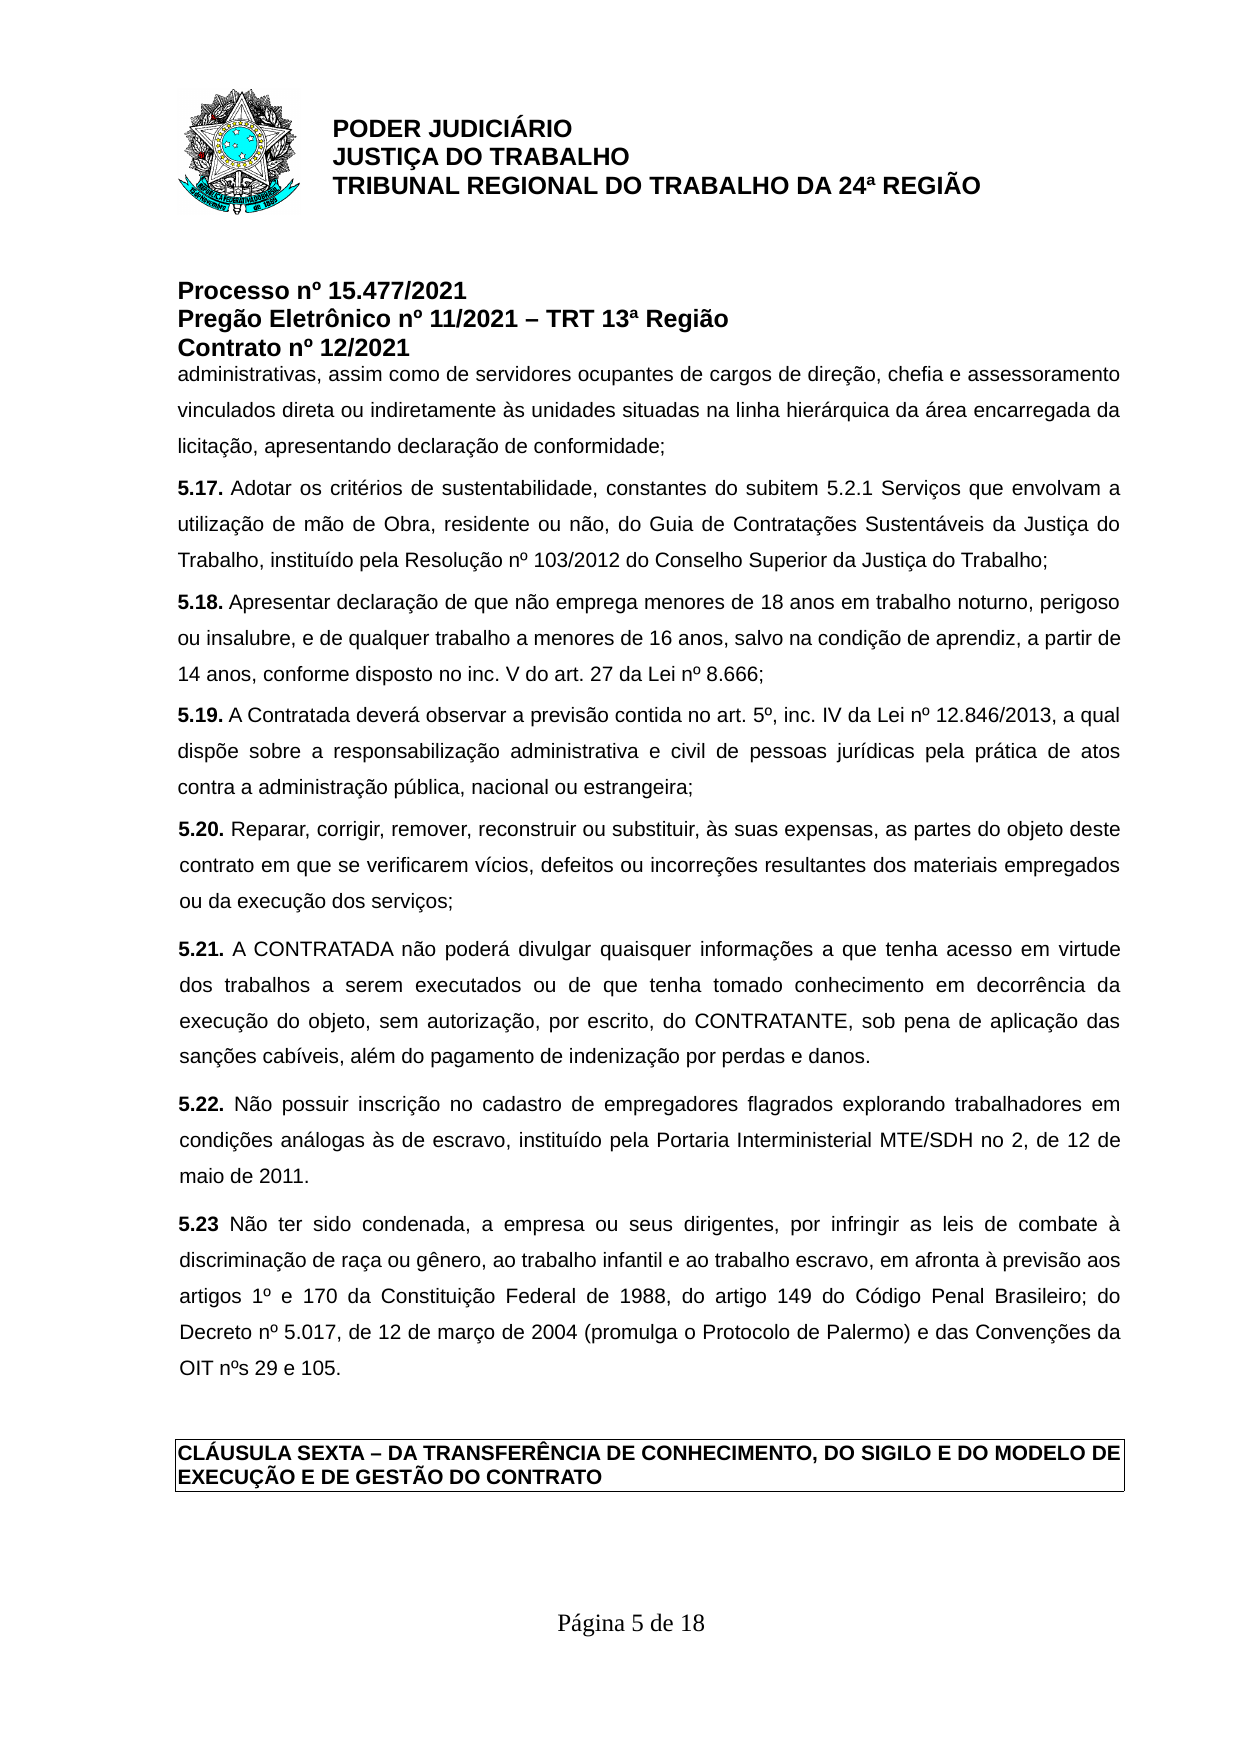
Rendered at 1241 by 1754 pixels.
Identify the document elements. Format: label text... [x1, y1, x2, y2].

text administrativas, assim como de servidores ocupantes de cargos de direção, chefia e assessoramento vinculados direta ou indiretamente às unidades situadas na linha hierárquica da área encarregada da licitação, apresentando declaração de conformidade; [177, 362, 1122, 458]
text 5.22. Não possuir inscrição no cadastro de empregadores flagrados explorando trabalhadores em condições análogas às de escravo, instituído pela Portaria Interministerial MTE/SDH no 2, de 12 de maio de 2011. [178, 1092, 1122, 1188]
text 5.19. A Contratada deverá observar a previsão contida no art. 5º, inc. IV da Lei nº 12.846/2013, a qual dispõe sobre a responsabilização administrativa e civil de pessoas jurídicas pela prática de atos contra a administração pública, nacional ou estrangeira; [177, 703, 1122, 799]
text 5.20. Reparar, corrigir, remover, reconstruir ou substituir, às suas expensas, as partes do objeto deste contrato em que se verificarem vícios, defeitos ou incorreções resultantes dos materiais empregados ou da execução dos serviços; [178, 817, 1122, 913]
text 5.23 Não ter sido condenada, a empresa ou seus dirigentes, por infringir as leis de combate à discriminação de raça ou gênero, ao trabalho infantil e ao trabalho escravo, em afronta à previsão aos artigos 1º e 170 da Constituição Federal de 1988, do artigo 149 do Código Penal Brasileiro; do Decreto nº 5.017, de 12 de março de 2004 (promulga o Protocolo de Palermo) e das Convenções da OIT nºs 29 e 105. [178, 1212, 1122, 1379]
text CLÁUSULA SEXTA – DA TRANSFERÊNCIA DE CONHECIMENTO, DO SIGILO E DO MODELO DE EXECUÇÃO E DE GESTÃO DO CONTRATO [176, 1440, 1124, 1491]
text 5.18. Apresentar declaração de que não emprega menores de 18 anos em trabalho noturno, perigoso ou insalubre, e de qualquer trabalho a menores de 16 anos, salvo na condição de aprendiz, a partir de 14 anos, conforme disposto no inc. V do art. 27 da Lei nº 8.666; [177, 589, 1122, 685]
text 5.21. A CONTRATADA não poderá divulgar quaisquer informações a que tenha acesso em virtude dos trabalhos a serem executados ou de que tenha tomado conhecimento em decorrência da execução do objeto, sem autorização, por escrito, do CONTRATANTE, sob pena de aplicação das sanções cabíveis, além do pagamento de indenização por perdas e danos. [178, 937, 1122, 1068]
text 5.17. Adotar os critérios de sustentabilidade, constantes do subitem 5.2.1 Serviços que envolvam a utilização de mão de Obra, residente ou não, do Guia de Contratações Sustentáveis da Justiça do Trabalho, instituído pela Resolução nº 103/2012 do Conselho Superior da Justiça do Trabalho; [177, 476, 1122, 572]
picture [177, 88, 302, 215]
